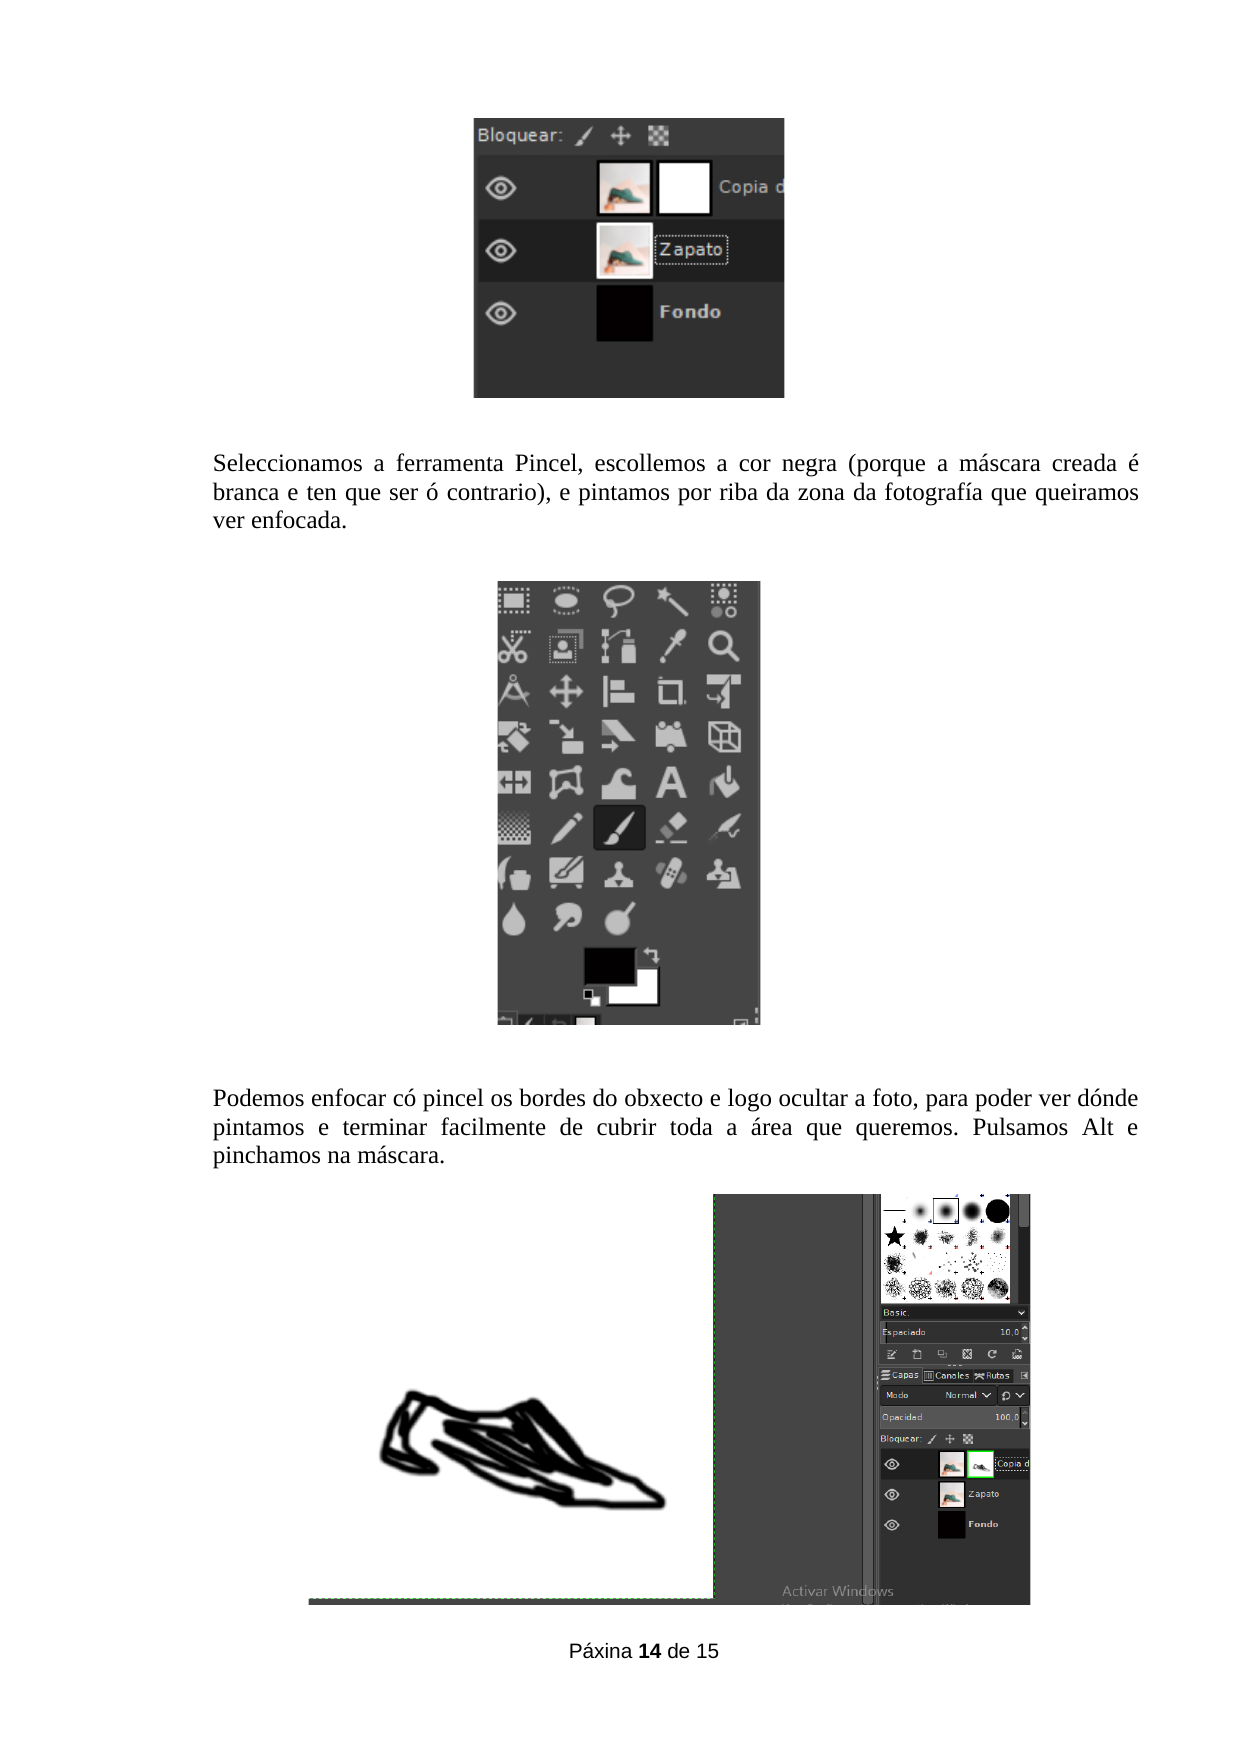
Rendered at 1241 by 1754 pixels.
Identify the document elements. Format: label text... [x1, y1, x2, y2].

text Podemos enfocar có pincel os bordes do obxecto e logo ocultar a foto, para poder ver dónde pintamos e terminar facilmente de cubrir toda a área que queremos. Pulsamos Alt e pinchamos na máscara. [213, 1083, 1140, 1169]
picture [497, 581, 761, 1025]
text Seleccionamos a ferramenta Pincel, escollemos a cor negra (porque a máscara creada é branca e ten que ser ó contrario), e pintamos por riba da zona da fotografía que queiramos ver enfocada. [213, 448, 1140, 534]
picture [308, 1194, 1031, 1605]
picture [473, 118, 785, 398]
